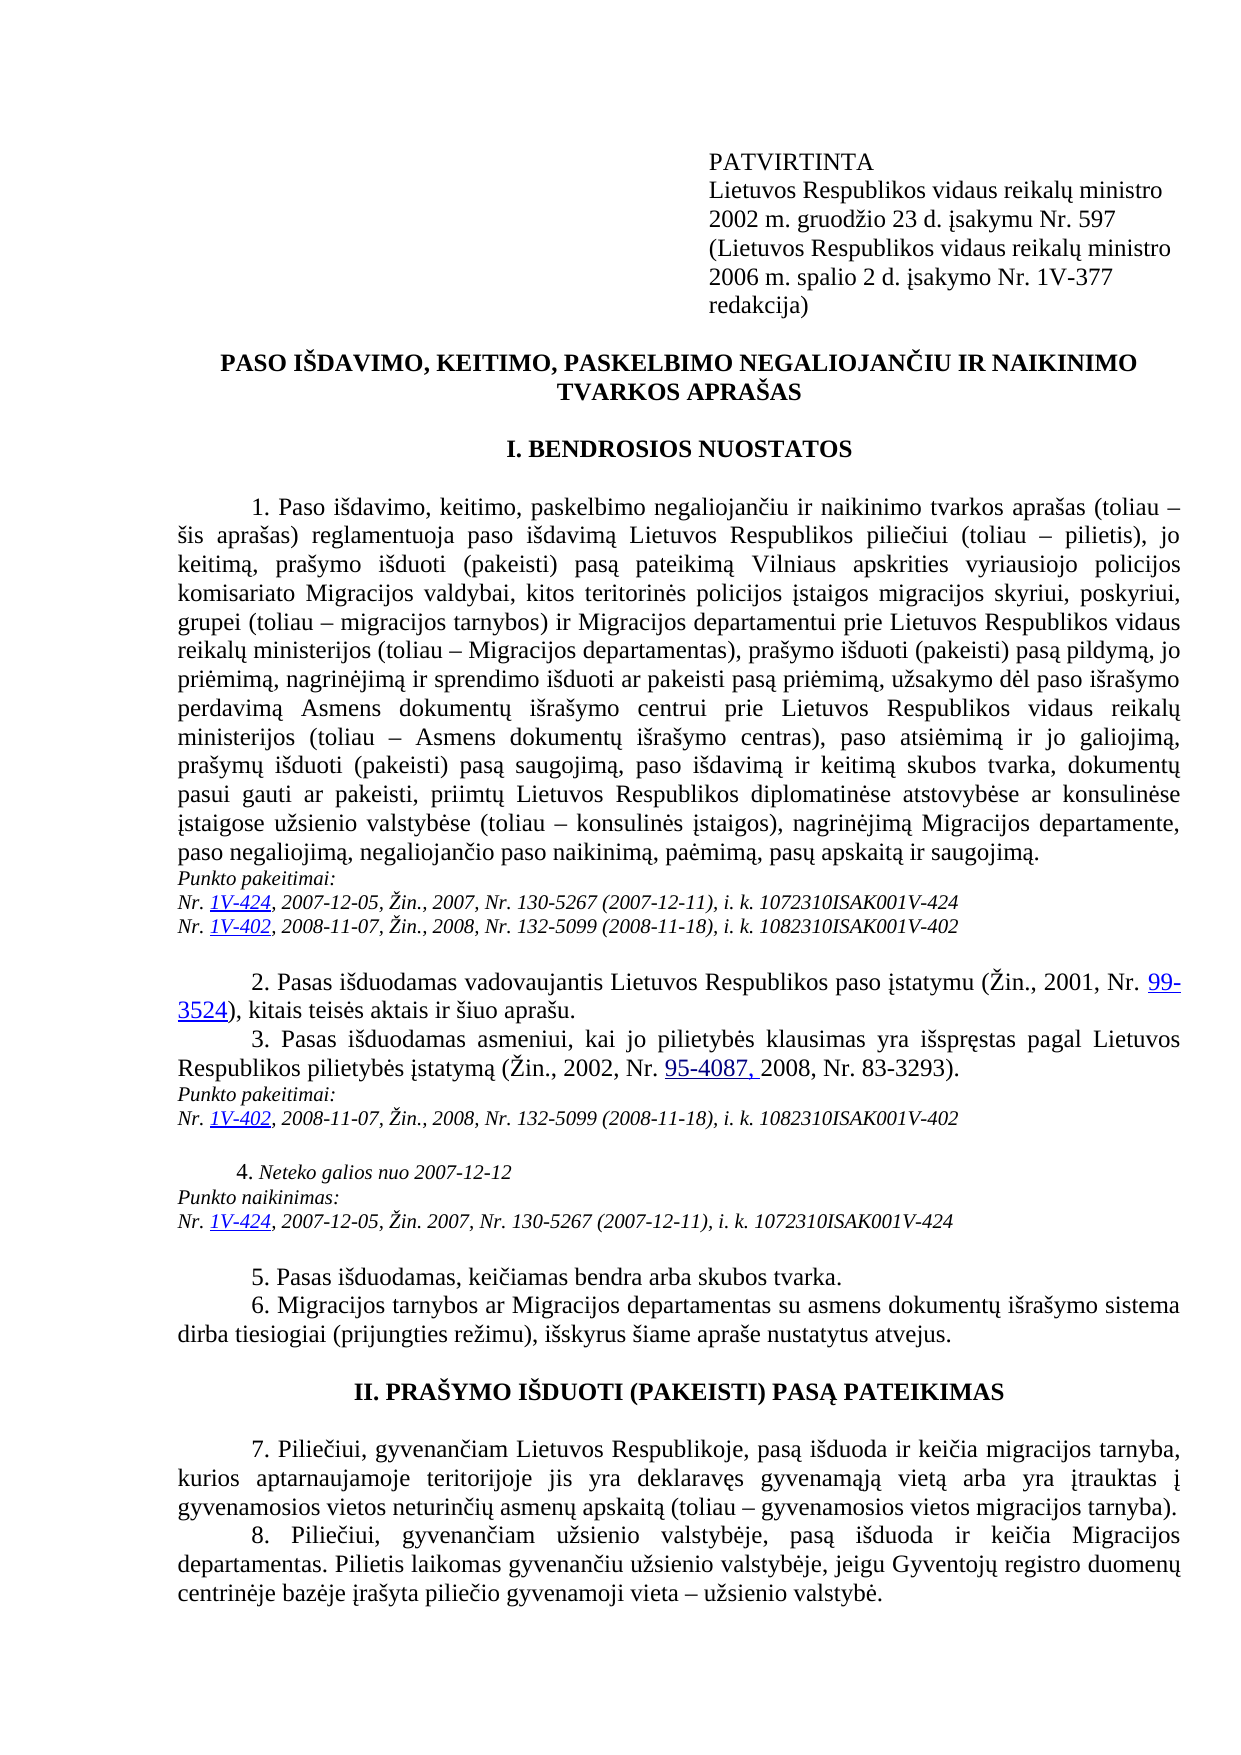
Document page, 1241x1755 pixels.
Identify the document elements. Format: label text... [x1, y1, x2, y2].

text Nr. 1V-402, 2008-11-07, Žin., 2008, Nr. 132-5099 (2008-11-18), i. k. 1082310ISAK001V-402 [177, 1106, 1181, 1130]
text Nr. 1V-424, 2007-12-05, Žin., 2007, Nr. 130-5267 (2007-12-11), i. k. 1072310ISAK001V-424 [177, 890, 1181, 914]
text PASO IŠDAVIMO, KEITIMO, PASKELBIMO NEGALIOJANČIU IR NAIKINIMO TVARKOS APRAŠAS [177, 348, 1181, 406]
text 6. Migracijos tarnybos ar Migracijos departamentas su asmens dokumentų išrašymo sistema dirba tiesiogiai (prijungties režimu), išskyrus šiame apraše nustatytus atvejus. [177, 1290, 1181, 1348]
text 2002 m. gruodžio 23 d. įsakymu Nr. 597 [177, 204, 1181, 233]
text Punkto pakeitimai: [177, 866, 1181, 890]
text Nr. 1V-424, 2007-12-05, Žin. 2007, Nr. 130-5267 (2007-12-11), i. k. 1072310ISAK001V-424 [177, 1209, 1181, 1233]
text Punkto pakeitimai: [177, 1082, 1181, 1106]
text I. BENDROSIOS NUOSTATOS [177, 434, 1181, 463]
text 4. Neteko galios nuo 2007-12-12 [177, 1158, 1181, 1185]
text Nr. 1V-402, 2008-11-07, Žin., 2008, Nr. 132-5099 (2008-11-18), i. k. 1082310ISAK001V-402 [177, 914, 1181, 938]
text 8. Piliečiui, gyvenančiam užsienio valstybėje, pasą išduoda ir keičia Migracijos departamentas. Pilietis laikomas gyvenančiu užsienio valstybėje, jeigu Gyventojų registro duomenų centrinėje bazėje įrašyta piliečio gyvenamoji vieta – užsienio valstybė. [177, 1520, 1181, 1607]
text (Lietuvos Respublikos vidaus reikalų ministro [177, 233, 1181, 262]
text Punkto naikinimas: [177, 1185, 1181, 1209]
text 2. Pasas išduodamas vadovaujantis Lietuvos Respublikos paso įstatymu (Žin., 2001, Nr. 99-3524), kitais teisės aktais ir šiuo aprašu. [177, 967, 1181, 1024]
text II. PRAŠYMO IŠDUOTI (PAKEISTI) PASĄ PATEIKIMAS [177, 1377, 1181, 1405]
text Lietuvos Respublikos vidaus reikalų ministro [177, 176, 1181, 204]
text 1. Paso išdavimo, keitimo, paskelbimo negaliojančiu ir naikinimo tvarkos aprašas (toliau – šis aprašas) reglamentuoja paso išdavimą Lietuvos Respublikos piliečiui (toliau – pilietis), jo keitimą, prašymo išduoti (pakeisti) pasą pateikimą Vilniaus apskrities vyriausiojo policijos komisariato Migracijos valdybai, kitos teritorinės policijos įstaigos migracijos skyriui, poskyriui, grupei (toliau – migracijos tarnybos) ir Migracijos departamentui prie Lietuvos Respublikos vidaus reikalų ministerijos (toliau – Migracijos departamentas), prašymo išduoti (pakeisti) pasą pildymą, jo priėmimą, nagrinėjimą ir sprendimo išduoti ar pakeisti pasą priėmimą, užsakymo dėl paso išrašymo perdavimą Asmens dokumentų išrašymo centrui prie Lietuvos Respublikos vidaus reikalų ministerijos (toliau – Asmens dokumentų išrašymo centras), paso atsiėmimą ir jo galiojimą, prašymų išduoti (pakeisti) pasą saugojimą, paso išdavimą ir keitimą skubos tvarka, dokumentų pasui gauti ar pakeisti, priimtų Lietuvos Respublikos diplomatinėse atstovybėse ar konsulinėse įstaigose užsienio valstybėse (toliau – konsulinės įstaigos), nagrinėjimą Migracijos departamente, paso negaliojimą, negaliojančio paso naikinimą, paėmimą, pasų apskaitą ir saugojimą. [177, 492, 1181, 866]
text 5. Pasas išduodamas, keičiamas bendra arba skubos tvarka. [177, 1262, 1181, 1290]
text PATVIRTINTA [177, 147, 1181, 176]
text 7. Piliečiui, gyvenančiam Lietuvos Respublikoje, pasą išduoda ir keičia migracijos tarnyba, kurios aptarnaujamoje teritorijoje jis yra deklaravęs gyvenamąją vietą arba yra įtrauktas į gyvenamosios vietos neturinčių asmenų apskaitą (toliau – gyvenamosios vietos migracijos tarnyba). [177, 1434, 1181, 1520]
text 3. Pasas išduodamas asmeniui, kai jo pilietybės klausimas yra išspręstas pagal Lietuvos Respublikos pilietybės įstatymą (Žin., 2002, Nr. 95-4087, 2008, Nr. 83-3293). [177, 1024, 1181, 1082]
text redakcija) [177, 291, 1181, 319]
text 2006 m. spalio 2 d. įsakymo Nr. 1V-377 [177, 262, 1181, 291]
